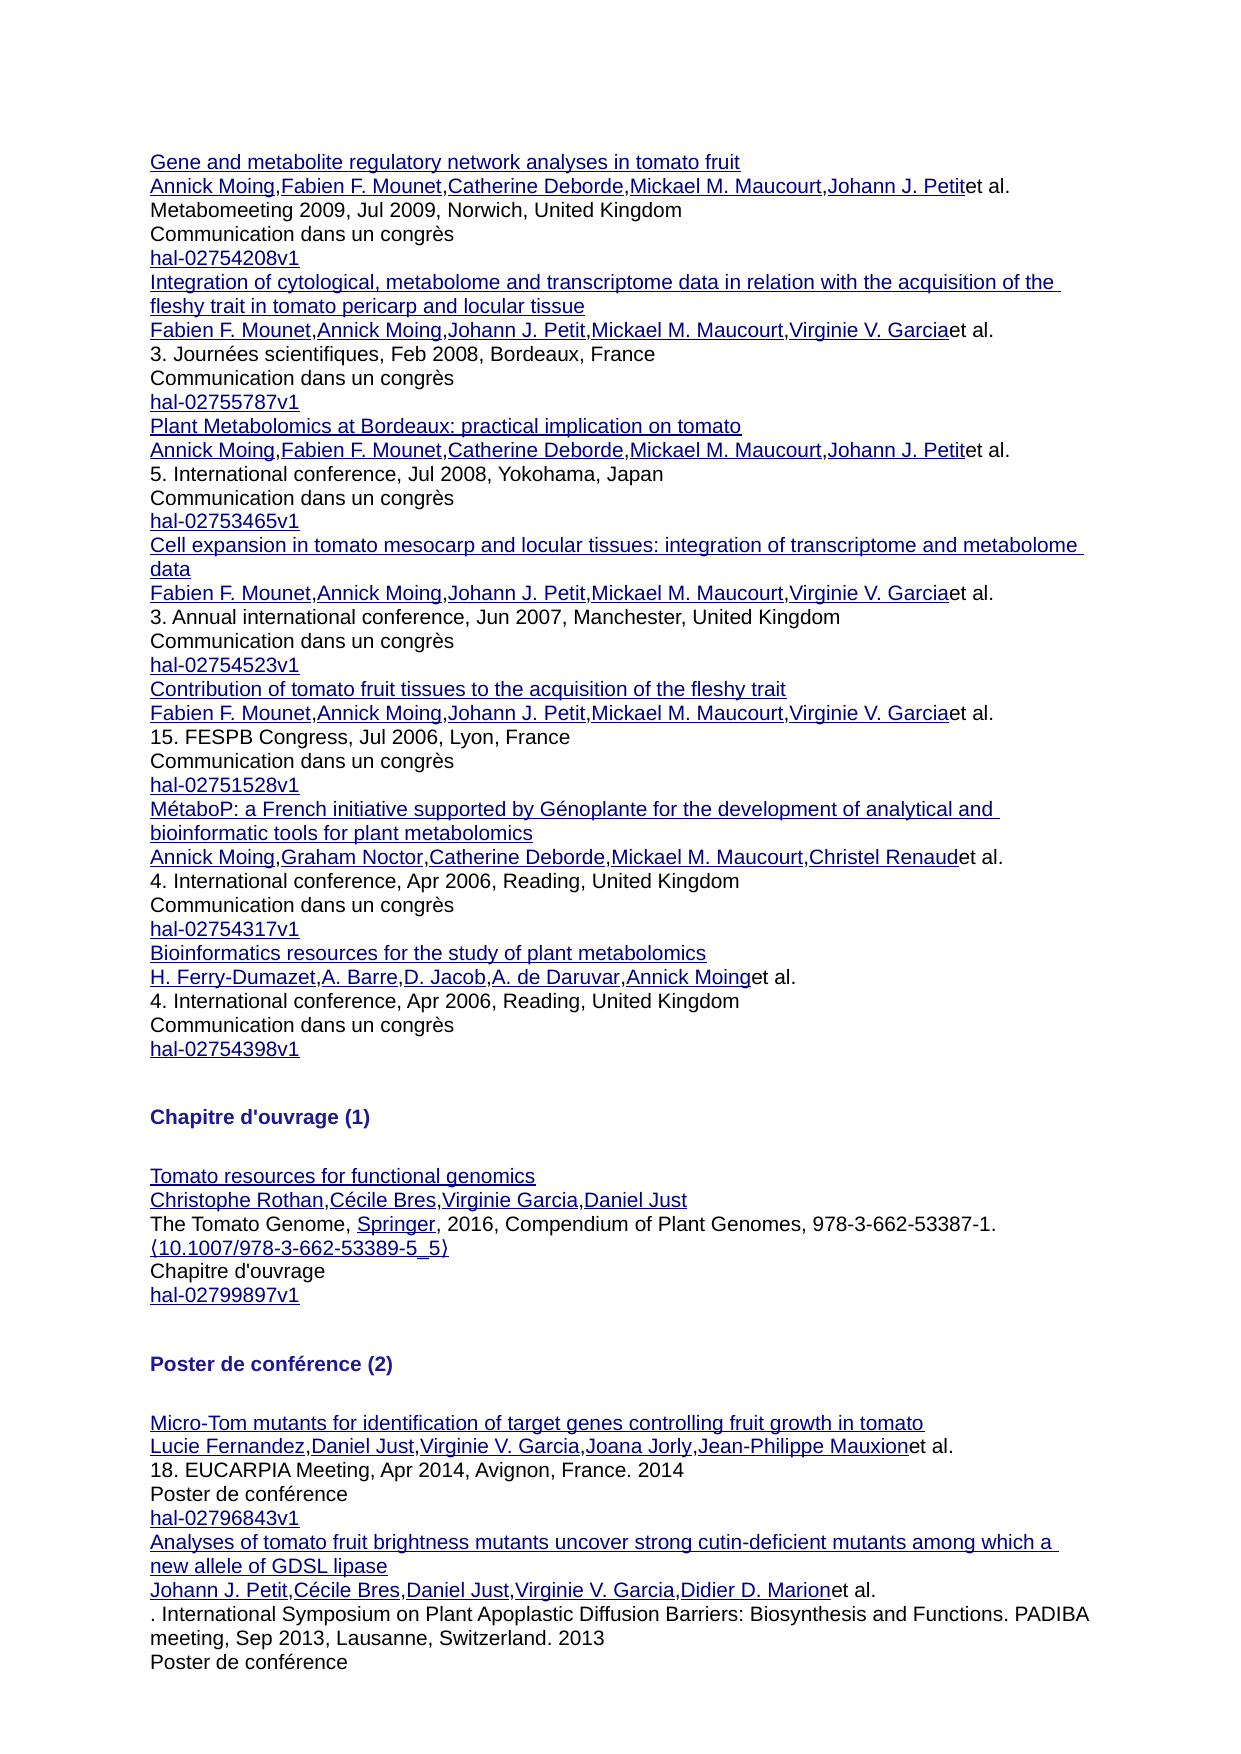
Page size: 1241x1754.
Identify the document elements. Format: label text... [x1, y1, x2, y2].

table_header Tomato resources for functional genomics Christophe Rothan,Cécile Bres,Virginie Garcia,Daniel Just The Tomato Genome, Springer, 2016, Compendium of Plant Genomes, 978-3-662-53387-1. ⟨10.1007/978-3-662-53389-5_5⟩ Chapitre d'ouvrage hal-02799897v1 [150, 1164, 1090, 1307]
table_cell Cell expansion in tomato mesocarp and locular tissues: integration of transcriptome and metabolome data Fabien F. Mounet,Annick Moing,Johann J. Petit,Mickael M. Maucourt,Virginie V. Garciaet al. 3. Annual international conference, Jun 2007, Manchester, United Kingdom Communication dans un congrès hal-02754523v1 [150, 533, 1090, 677]
table_cell Bioinformatics resources for the study of plant metabolomics H. Ferry-Dumazet,A. Barre,D. Jacob,A. de Daruvar,Annick Moinget al. 4. International conference, Apr 2006, Reading, United Kingdom Communication dans un congrès hal-02754398v1 [150, 941, 1090, 1060]
subtitle Poster de conférence (2) [150, 1352, 1090, 1376]
table_cell Contribution of tomato fruit tissues to the acquisition of the fleshy trait Fabien F. Mounet,Annick Moing,Johann J. Petit,Mickael M. Maucourt,Virginie V. Garciaet al. 15. FESPB Congress, Jul 2006, Lyon, France Communication dans un congrès hal-02751528v1 [150, 677, 1090, 797]
table_cell Gene and metabolite regulatory network analyses in tomato fruit Annick Moing,Fabien F. Mounet,Catherine Deborde,Mickael M. Maucourt,Johann J. Petitet al. Metabomeeting 2009, Jul 2009, Norwich, United Kingdom Communication dans un congrès hal-02754208v1 [150, 150, 1090, 270]
table_cell MétaboP: a French initiative supported by Génoplante for the development of analytical and bioinformatic tools for plant metabolomics Annick Moing,Graham Noctor,Catherine Deborde,Mickael M. Maucourt,Christel Renaudet al. 4. International conference, Apr 2006, Reading, United Kingdom Communication dans un congrès hal-02754317v1 [150, 797, 1090, 941]
table_cell Plant Metabolomics at Bordeaux: practical implication on tomato Annick Moing,Fabien F. Mounet,Catherine Deborde,Mickael M. Maucourt,Johann J. Petitet al. 5. International conference, Jul 2008, Yokohama, Japan Communication dans un congrès hal-02753465v1 [150, 414, 1090, 533]
subtitle Chapitre d'ouvrage (1) [150, 1105, 1090, 1129]
table_header Micro-Tom mutants for identification of target genes controlling fruit growth in tomato Lucie Fernandez,Daniel Just,Virginie V. Garcia,Joana Jorly,Jean-Philippe Mauxionet al. 18. EUCARPIA Meeting, Apr 2014, Avignon, France. 2014 Poster de conférence hal-02796843v1 [150, 1410, 1090, 1530]
table_cell Analyses of tomato fruit brightness mutants uncover strong cutin-deficient mutants among which a new allele of GDSL lipase Johann J. Petit,Cécile Bres,Daniel Just,Virginie V. Garcia,Didier D. Marionet al. . International Symposium on Plant Apoplastic Diffusion Barriers: Biosynthesis and Functions. PADIBA meeting, Sep 2013, Lausanne, Switzerland. 2013 Poster de conférence [150, 1530, 1090, 1674]
table_cell Integration of cytological, metabolome and transcriptome data in relation with the acquisition of the fleshy trait in tomato pericarp and locular tissue Fabien F. Mounet,Annick Moing,Johann J. Petit,Mickael M. Maucourt,Virginie V. Garciaet al. 3. Journées scientifiques, Feb 2008, Bordeaux, France Communication dans un congrès hal-02755787v1 [150, 270, 1090, 413]
